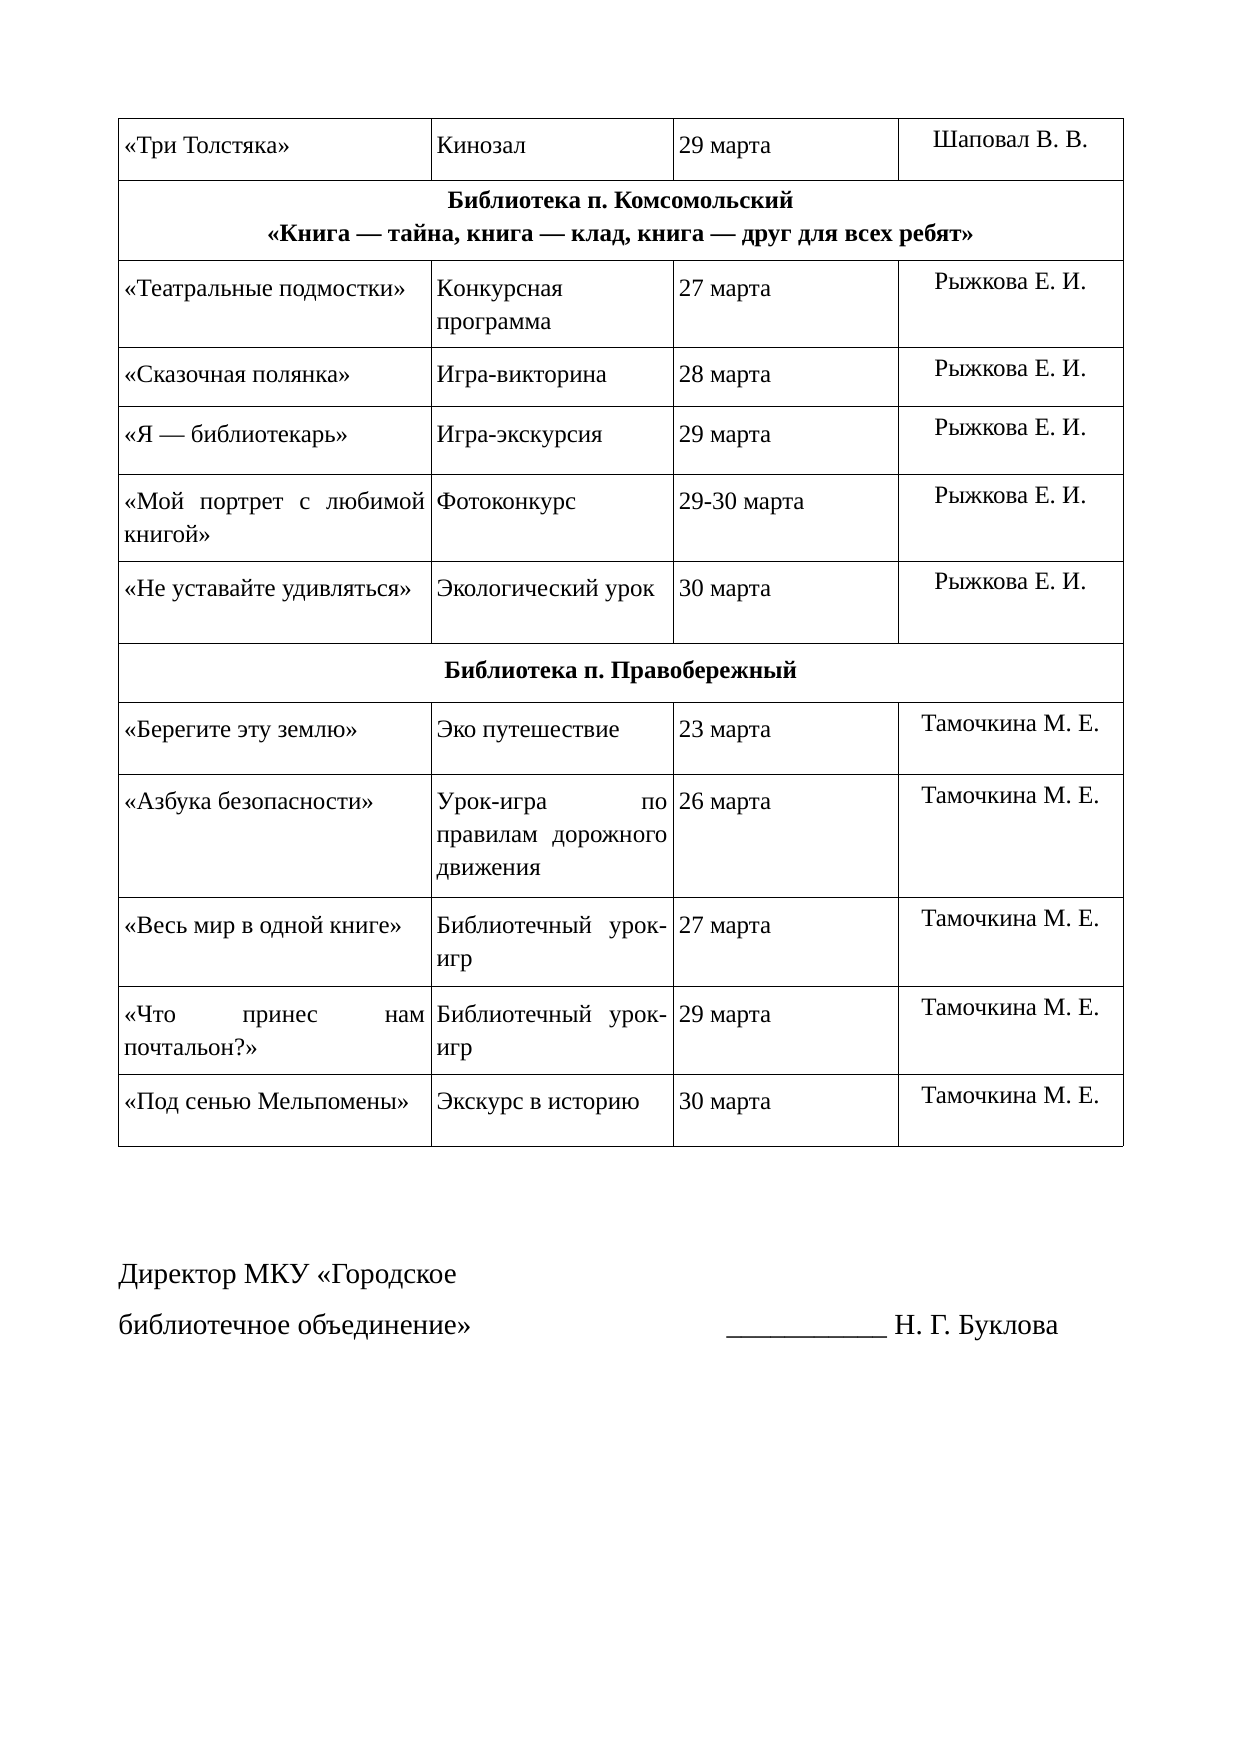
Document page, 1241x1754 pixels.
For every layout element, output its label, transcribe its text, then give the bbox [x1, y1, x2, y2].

table_cell Фотоконкурс [432, 475, 673, 561]
table_cell Библиотечный урок-игр [432, 987, 673, 1074]
table_cell Экологический урок [432, 562, 673, 643]
table_cell «Берегите эту землю» [119, 703, 431, 774]
table_cell 30 марта [674, 1075, 898, 1146]
table_cell «Сказочная полянка» [119, 348, 431, 406]
table_cell Рыжкова Е. И. [899, 407, 1123, 474]
table_cell «Азбука безопасности» [119, 775, 431, 897]
text Директор МКУ «Городское [118, 1256, 1122, 1289]
table_cell Игра-викторина [432, 348, 673, 406]
text библиотечное объединение» ___________ Н. Г. Буклова [118, 1307, 1122, 1341]
table_cell Шаповал В. В. [899, 119, 1123, 180]
table_cell 27 марта [674, 261, 898, 347]
table_cell Тамочкина М. Е. [899, 703, 1123, 774]
table_cell Тамочкина М. Е. [899, 775, 1123, 897]
table_cell Эко путешествие [432, 703, 673, 774]
table_cell 27 марта [674, 898, 898, 986]
table_cell Кинозал [432, 119, 673, 180]
table_cell 29 марта [674, 987, 898, 1074]
table_cell Конкурсная программа [432, 261, 673, 347]
table_cell Экскурс в историю [432, 1075, 673, 1146]
table_cell 23 марта [674, 703, 898, 774]
table_cell «Я — библиотекарь» [119, 407, 431, 474]
table_cell 28 марта [674, 348, 898, 406]
table_cell 30 марта [674, 562, 898, 643]
table_cell Урок-игра по правилам дорожного движения [432, 775, 673, 897]
table_cell Рыжкова Е. И. [899, 261, 1123, 347]
table_cell Тамочкина М. Е. [899, 898, 1123, 986]
table_cell Рыжкова Е. И. [899, 562, 1123, 643]
table_cell Библиотека п. Комсомольский «Книга — тайна, книга — клад, книга — друг для всех ребят» [119, 181, 1123, 260]
table_cell «Не уставайте удивляться» [119, 562, 431, 643]
table_cell «Театральные подмостки» [119, 261, 431, 347]
table_cell Рыжкова Е. И. [899, 475, 1123, 561]
table_cell 26 марта [674, 775, 898, 897]
table_cell 29 марта [674, 407, 898, 474]
table_cell «Мой портрет с любимой книгой» [119, 475, 431, 561]
table_cell Рыжкова Е. И. [899, 348, 1123, 406]
table_cell Библиотечный урок-игр [432, 898, 673, 986]
table_cell Игра-экскурсия [432, 407, 673, 474]
table_cell Тамочкина М. Е. [899, 987, 1123, 1074]
table_cell 29 марта [674, 119, 898, 180]
table_cell Тамочкина М. Е. [899, 1075, 1123, 1146]
table_cell «Три Толстяка» [119, 119, 431, 180]
table_cell «Под сенью Мельпомены» [119, 1075, 431, 1146]
table_cell 29-30 марта [674, 475, 898, 561]
table_cell Библиотека п. Правобережный [119, 644, 1123, 702]
table_cell «Весь мир в одной книге» [119, 898, 431, 986]
table_cell «Что принес нам почтальон?» [119, 987, 431, 1074]
